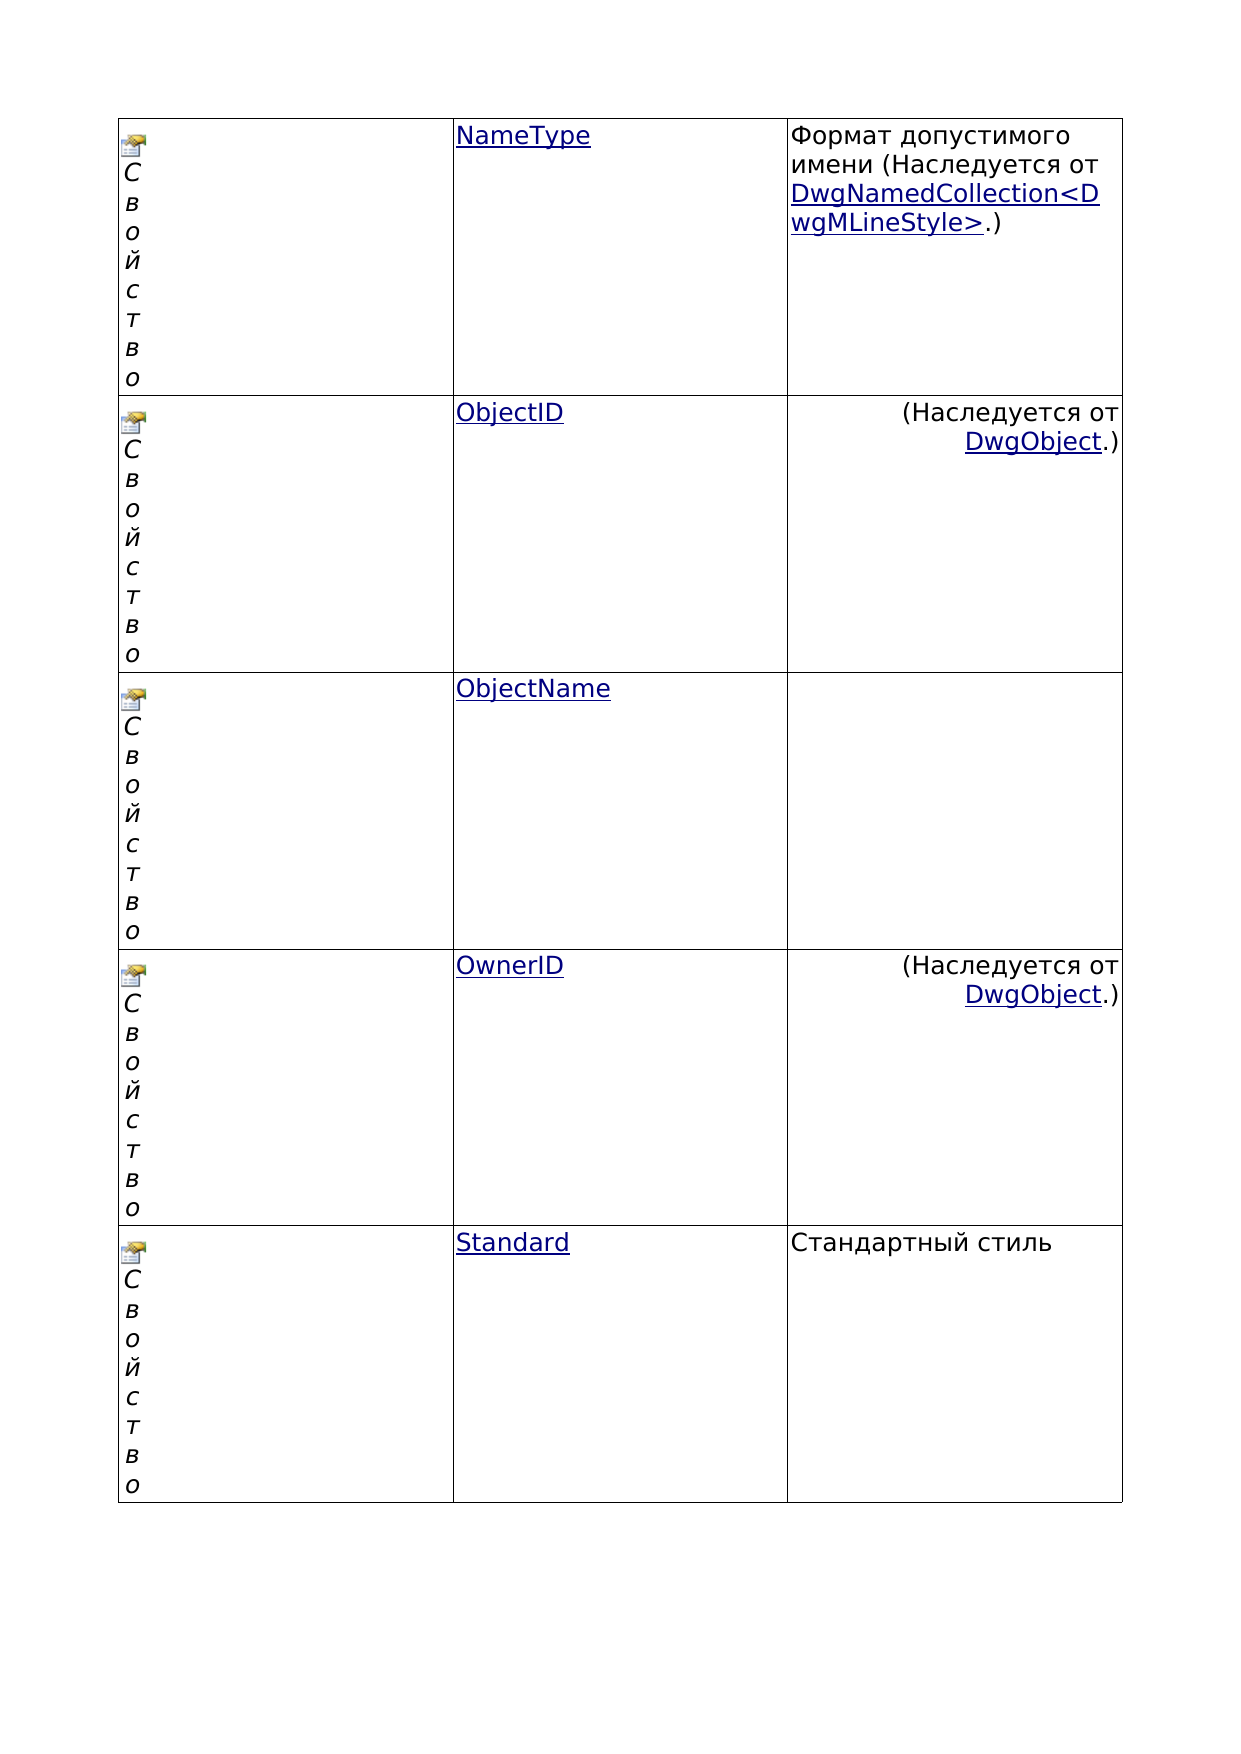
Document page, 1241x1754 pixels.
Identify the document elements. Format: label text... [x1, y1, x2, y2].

table_cell NameType [454, 119, 787, 395]
picture [121, 963, 147, 989]
table_cell [788, 673, 1122, 948]
table_cell [119, 950, 453, 1225]
table_cell (Наследуется от DwgObject.) [788, 950, 1122, 1225]
picture [121, 133, 147, 159]
table_cell Standard [454, 1226, 787, 1502]
table_cell ObjectID [454, 396, 787, 672]
picture [121, 1240, 147, 1266]
table_cell Формат допустимого имени (Наследуется от DwgNamedCollection<DwgMLineStyle>.) [788, 119, 1122, 395]
table_cell (Наследуется от DwgObject.) [788, 396, 1122, 672]
table_cell [119, 673, 453, 948]
table_cell [119, 396, 453, 672]
picture [121, 410, 147, 436]
table_cell Стандартный стиль [788, 1226, 1122, 1502]
table_cell ObjectName [454, 673, 787, 948]
table_cell [119, 1226, 453, 1502]
picture [121, 687, 147, 713]
table_cell OwnerID [454, 950, 787, 1225]
table_cell [119, 119, 453, 395]
